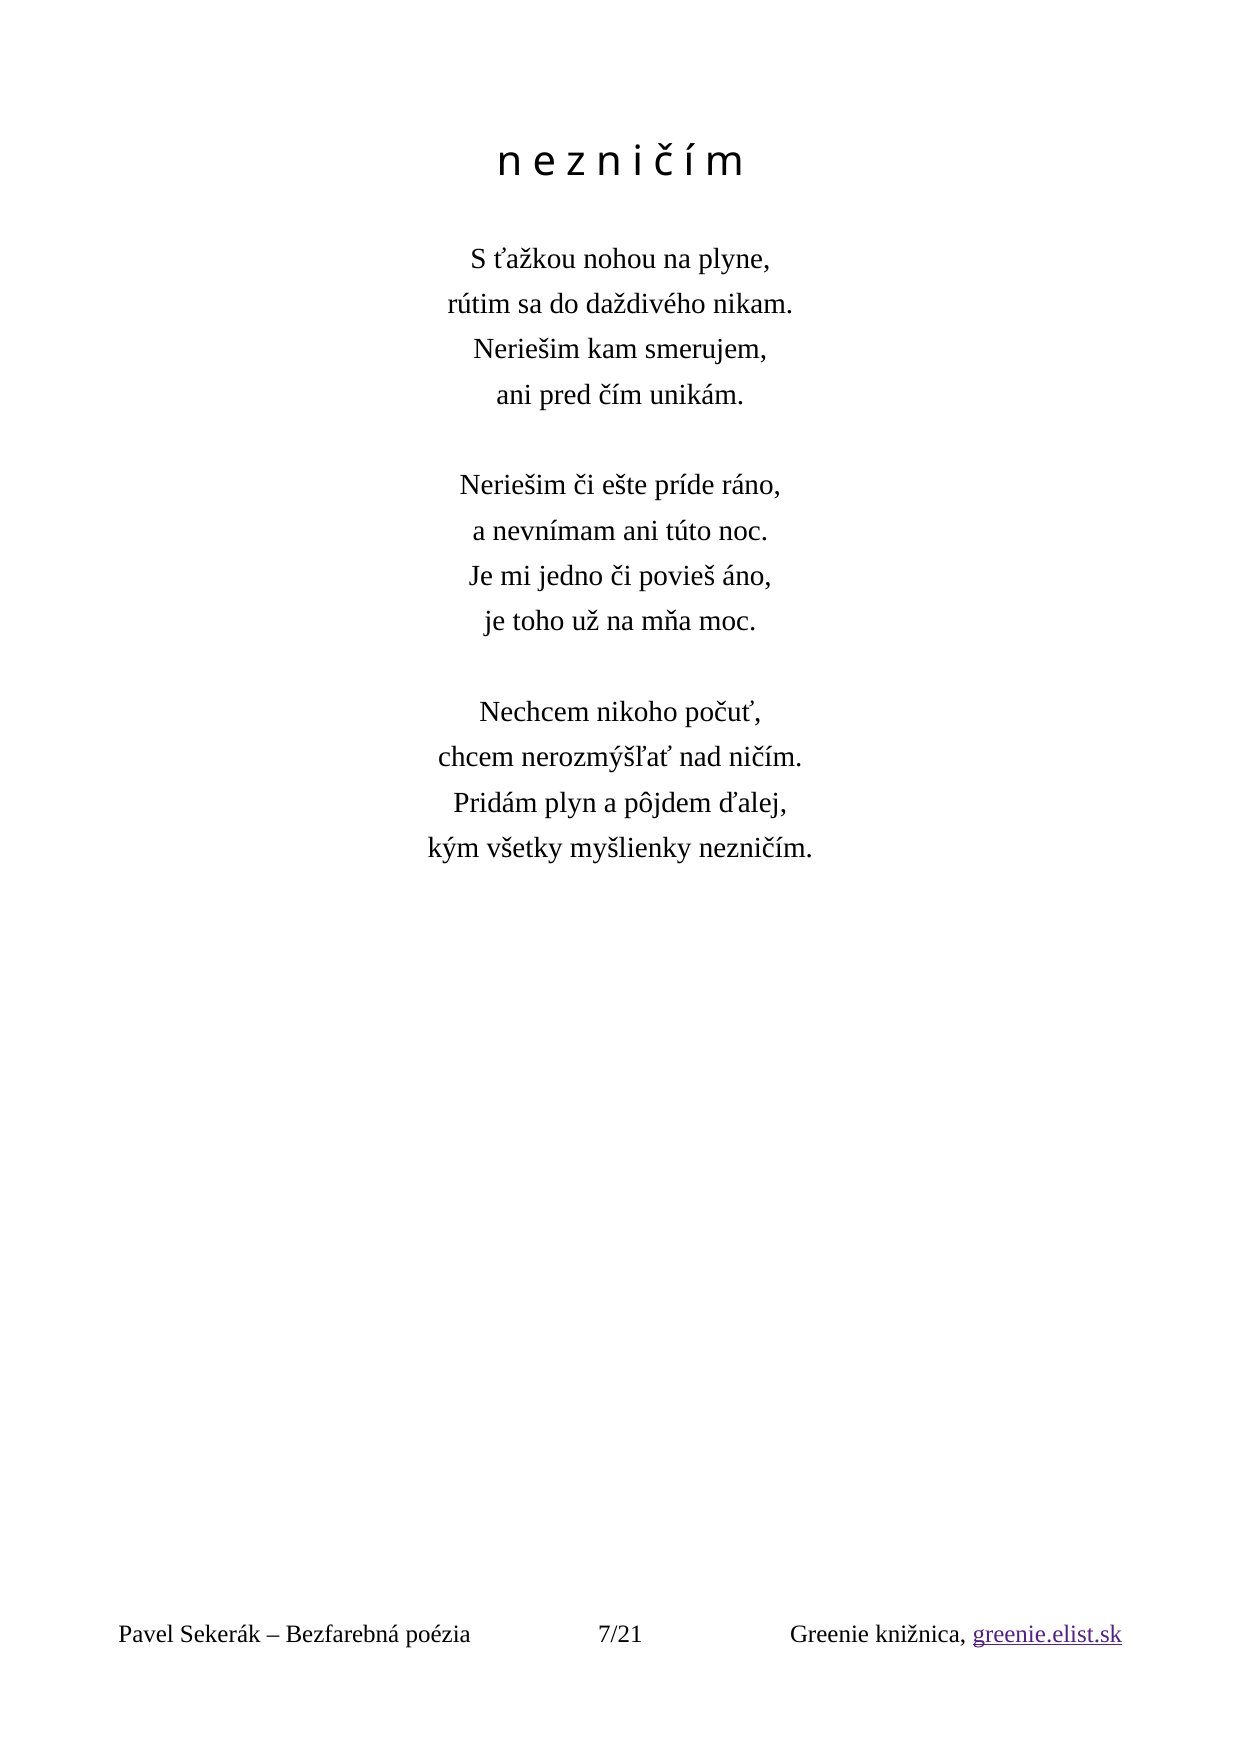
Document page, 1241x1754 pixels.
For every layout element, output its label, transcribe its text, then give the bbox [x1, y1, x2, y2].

text ani pred čím unikám. [106, 377, 1134, 410]
text Pridám plyn a pôjdem ďalej, [106, 785, 1134, 818]
text Nechcem nikoho počuť, [106, 694, 1134, 728]
text a nevnímam ani túto noc. [106, 513, 1134, 546]
subtitle nezničím [106, 131, 1134, 188]
text Neriešim či ešte príde ráno, [106, 467, 1134, 501]
text S ťažkou nohou na plyne, [106, 241, 1134, 274]
text Je mi jedno či povieš áno, [106, 558, 1134, 592]
text kým všetky myšlienky nezničím. [106, 830, 1134, 863]
text je toho už na mňa moc. [106, 603, 1134, 637]
text chcem nerozmýšľať nad ničím. [106, 739, 1134, 773]
text rútim sa do daždivého nikam. [106, 286, 1134, 320]
text Neriešim kam smerujem, [106, 332, 1134, 365]
